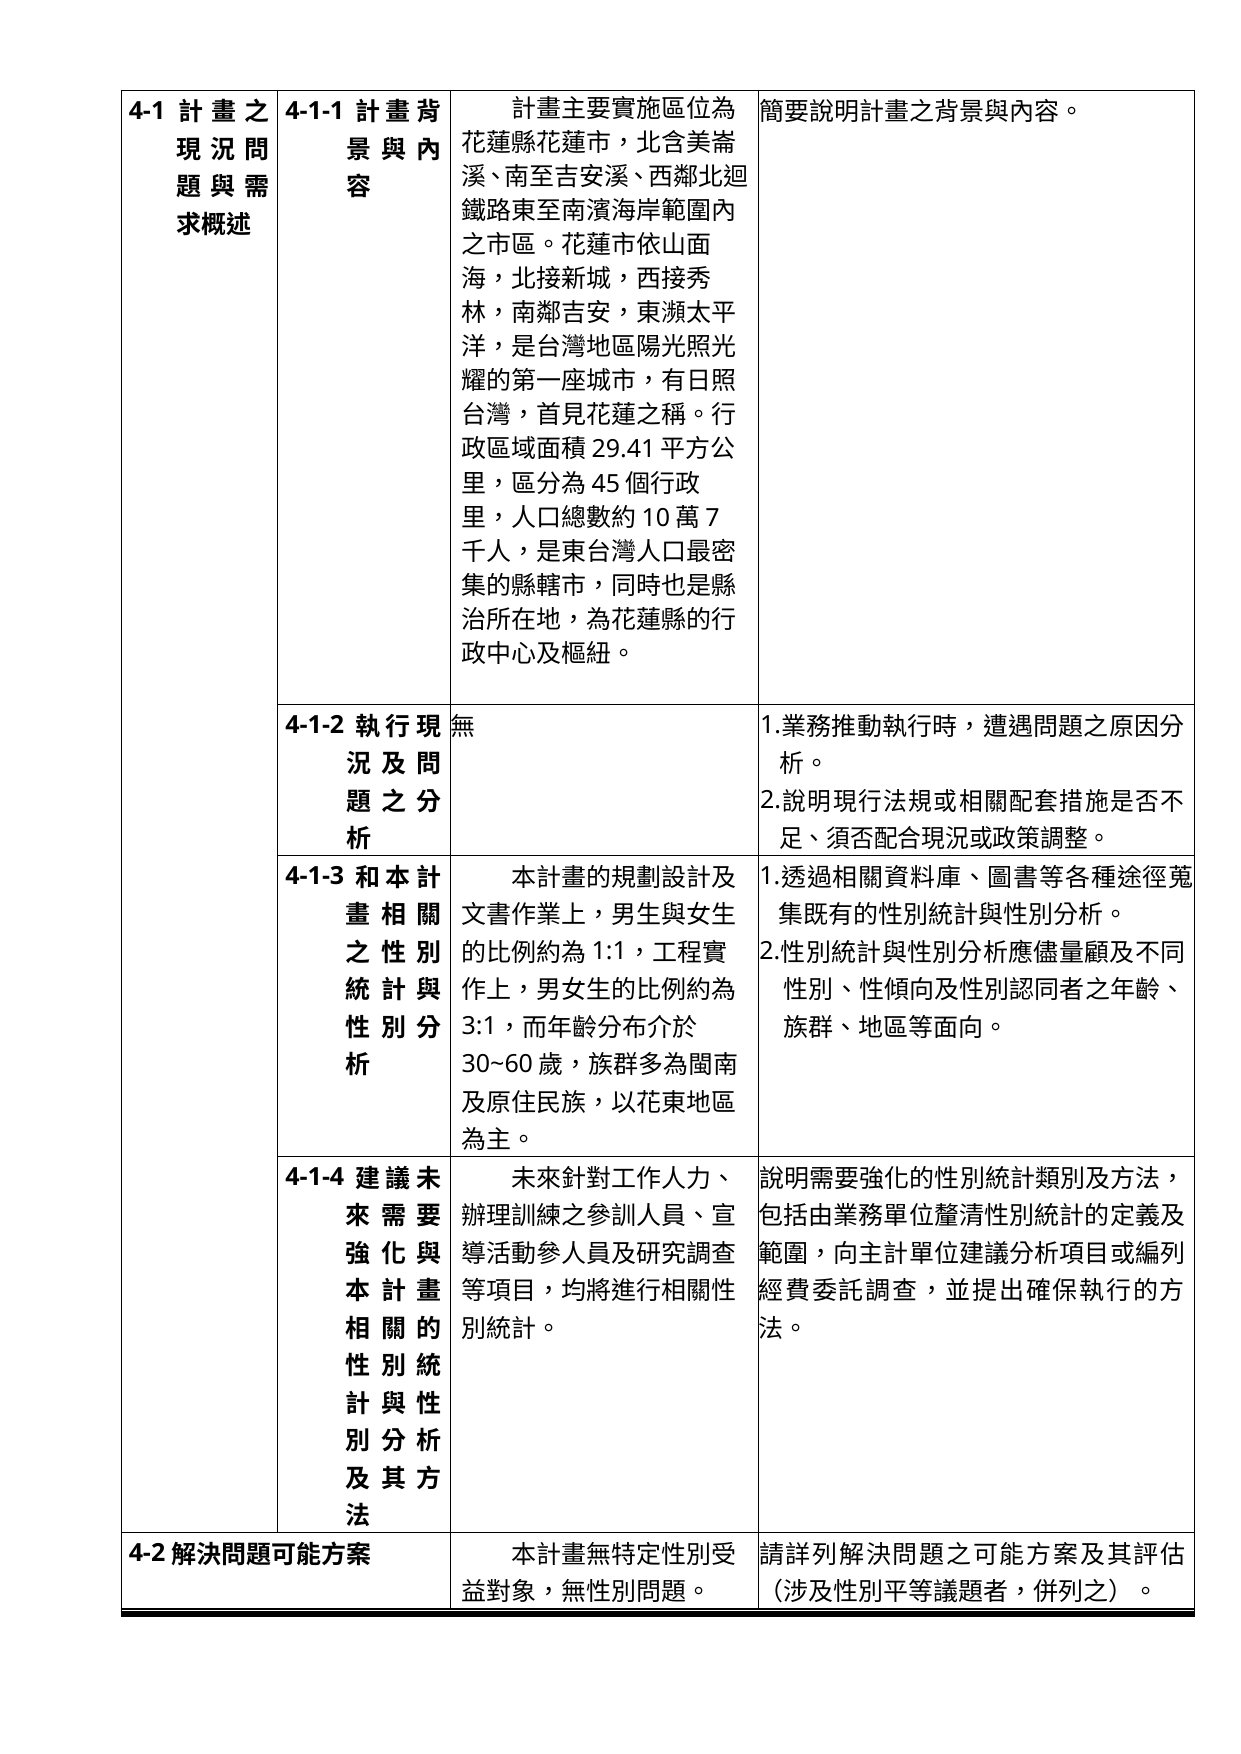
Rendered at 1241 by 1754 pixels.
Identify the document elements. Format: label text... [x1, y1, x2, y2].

table_cell 4-1-4建議未來需要強化與本計畫相關的性別統計與性別分析及其方法 [278, 1157, 450, 1532]
table_cell 未來針對工作人力、辦理訓練之參訓人員、宣導活動參人員及研究調查等項目，均將進行相關性別統計。 [451, 1157, 758, 1532]
table_cell 計畫主要實施區位為花蓮縣花蓮市，北含美崙溪、南至吉安溪、西鄰北迴鐵路東至南濱海岸範圍內之市區。花蓮市依山面海，北接新城，西接秀林，南鄰吉安，東瀕太平洋，是台灣地區陽光照光耀的第一座城市，有日照台灣，首見花蓮之稱。行政區域面積29.41平方公里，區分為45個行政里，人口總數約10萬7千人，是東台灣人口最密集的縣轄市，同時也是縣治所在地，為花蓮縣的行政中心及樞紐。 [451, 91, 758, 704]
table_cell 1.透過相關資料庫、圖書等各種途徑蒐集既有的性別統計與性別分析。 2.性別統計與性別分析應儘量顧及不同性別、性傾向及性別認同者之年齡、族群、地區等面向。 [759, 856, 1194, 1156]
table_cell 請詳列解決問題之可能方案及其評估（涉及性別平等議題者，併列之）。 [759, 1533, 1194, 1608]
table_cell 4-1-3和本計畫相關之性別統計與性別分析 [278, 856, 450, 1156]
table_cell 4-1-2執行現況及問題之分析 [278, 705, 450, 855]
table_cell 4-1-1計畫背景與內容 [278, 91, 450, 704]
table_cell 本計畫的規劃設計及文書作業上，男生與女生的比例約為1:1，工程實作上，男女生的比例約為3:1，而年齡分布介於30~60歲，族群多為閩南及原住民族，以花東地區為主。 [451, 856, 758, 1156]
table_cell 說明需要強化的性別統計類別及方法，包括由業務單位釐清性別統計的定義及範圍，向主計單位建議分析項目或編列經費委託調查，並提出確保執行的方法。 [759, 1157, 1194, 1532]
table_cell 簡要說明計畫之背景與內容。 [759, 91, 1194, 704]
table_cell 本計畫無特定性別受益對象，無性別問題。 [451, 1533, 758, 1608]
table_cell 4-1計畫之現況問題與需求概述 [122, 91, 277, 1532]
table_cell 4-2 解決問題可能方案 [122, 1533, 450, 1608]
table_cell 1.業務推動執行時，遭遇問題之原因分析。 2.說明現行法規或相關配套措施是否不足、須否配合現況或政策調整。 [759, 705, 1194, 855]
table_cell 無 [451, 705, 758, 855]
